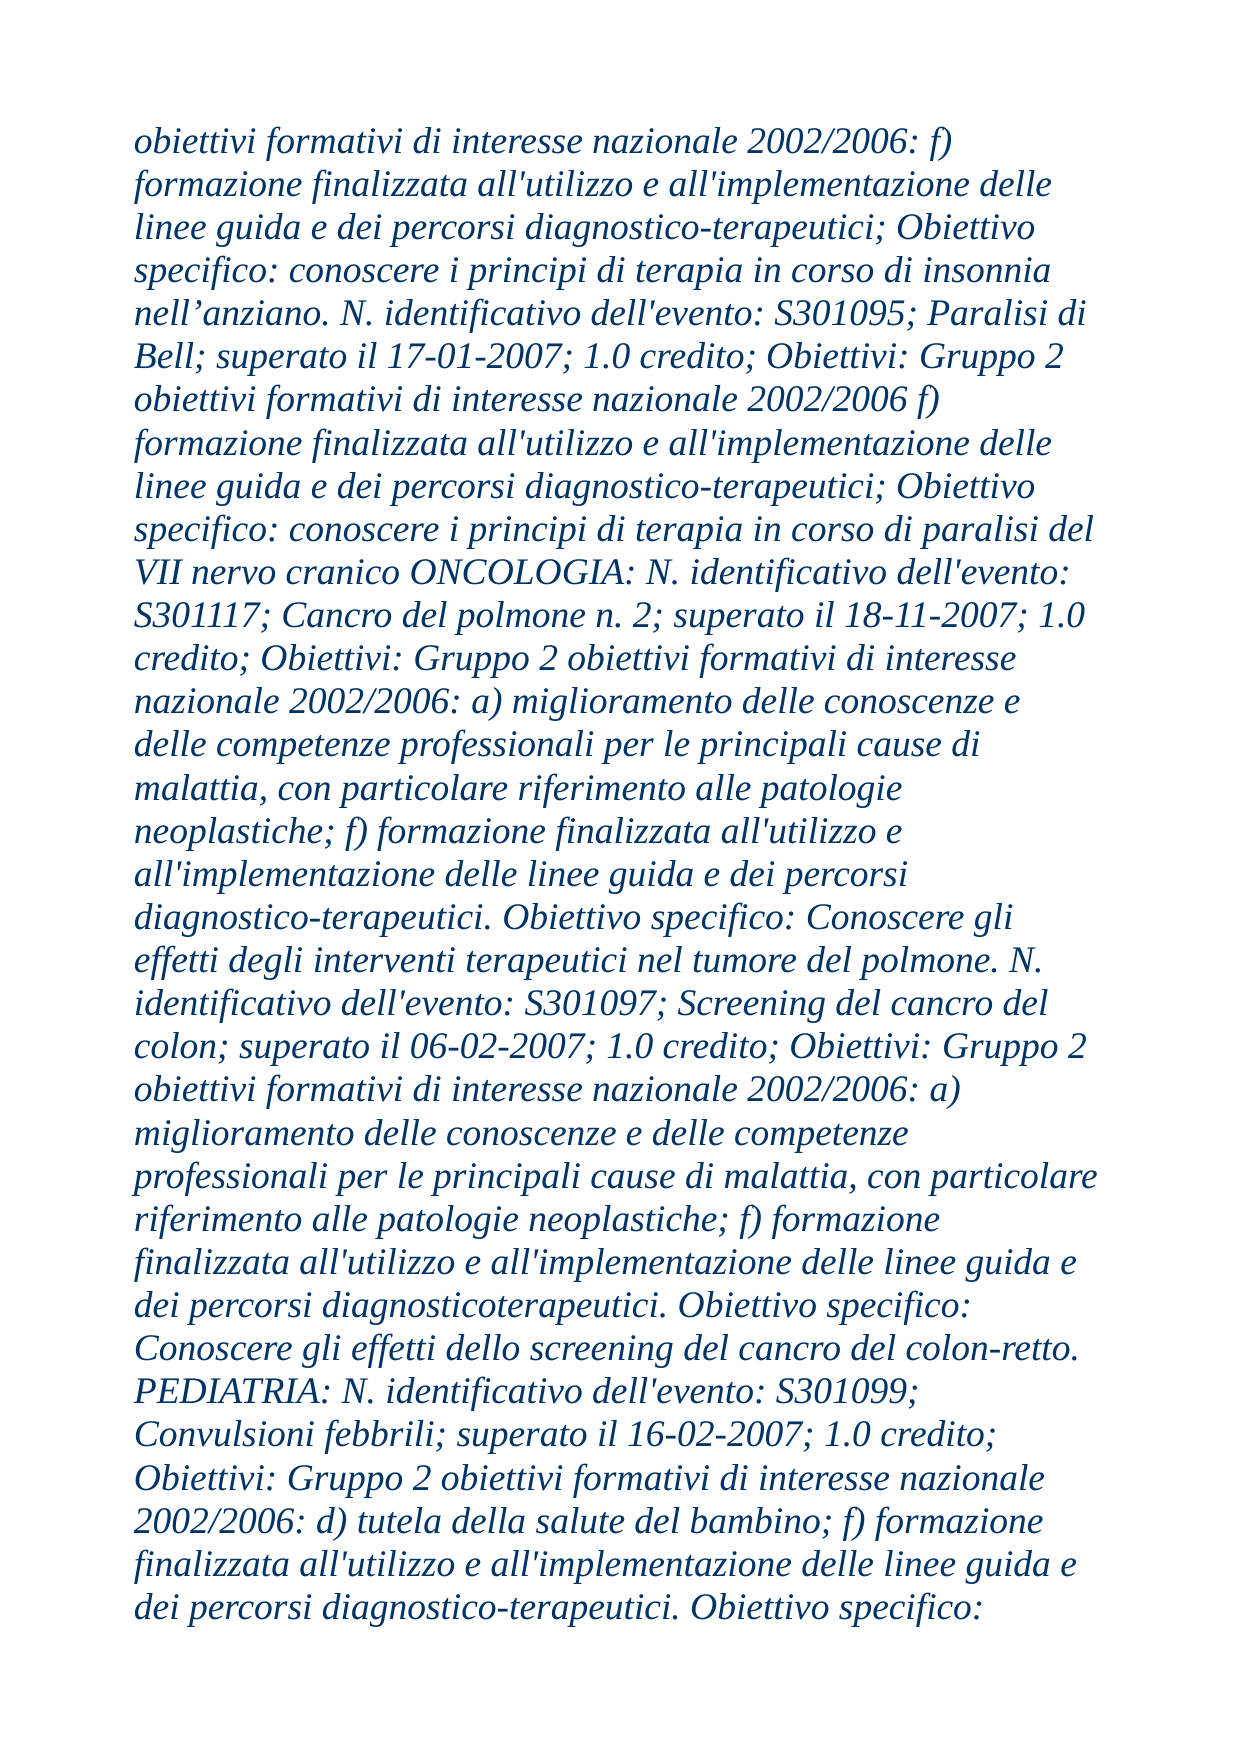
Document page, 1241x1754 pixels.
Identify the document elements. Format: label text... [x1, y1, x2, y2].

text obiettivi formativi di interesse nazionale 2002/2006: f) formazione finalizzata all'utilizzo e all'implementazione delle linee guida e dei percorsi diagnostico-terapeutici; Obiettivo specifico: conoscere i principi di terapia in corso di insonnia nell’anziano. N. identificativo dell'evento: S301095; Paralisi di Bell; superato il 17-01-2007; 1.0 credito; Obiettivi: Gruppo 2 obiettivi formativi di interesse nazionale 2002/2006 f) formazione finalizzata all'utilizzo e all'implementazione delle linee guida e dei percorsi diagnostico-terapeutici; Obiettivo specifico: conoscere i principi di terapia in corso di paralisi del VII nervo cranico ONCOLOGIA: N. identificativo dell'evento: S301117; Cancro del polmone n. 2; superato il 18-11-2007; 1.0 credito; Obiettivi: Gruppo 2 obiettivi formativi di interesse nazionale 2002/2006: a) miglioramento delle conoscenze e delle competenze professionali per le principali cause di malattia, con particolare riferimento alle patologie neoplastiche; f) formazione finalizzata all'utilizzo e all'implementazione delle linee guida e dei percorsi diagnostico-terapeutici. Obiettivo specifico: Conoscere gli effetti degli interventi terapeutici nel tumore del polmone. N. identificativo dell'evento: S301097; Screening del cancro del colon; superato il 06-02-2007; 1.0 credito; Obiettivi: Gruppo 2 obiettivi formativi di interesse nazionale 2002/2006: a) miglioramento delle conoscenze e delle competenze professionali per le principali cause di malattia, con particolare riferimento alle patologie neoplastiche; f) formazione finalizzata all'utilizzo e all'implementazione delle linee guida e dei percorsi diagnosticoterapeutici. Obiettivo specifico: Conoscere gli effetti dello screening del cancro del colon-retto. PEDIATRIA: N. identificativo dell'evento: S301099; Convulsioni febbrili; superato il 16-02-2007; 1.0 credito; Obiettivi: Gruppo 2 obiettivi formativi di interesse nazionale 2002/2006: d) tutela della salute del bambino; f) formazione finalizzata all'utilizzo e all'implementazione delle linee guida e dei percorsi diagnostico-terapeutici. Obiettivo specifico: [134, 118, 1106, 1627]
